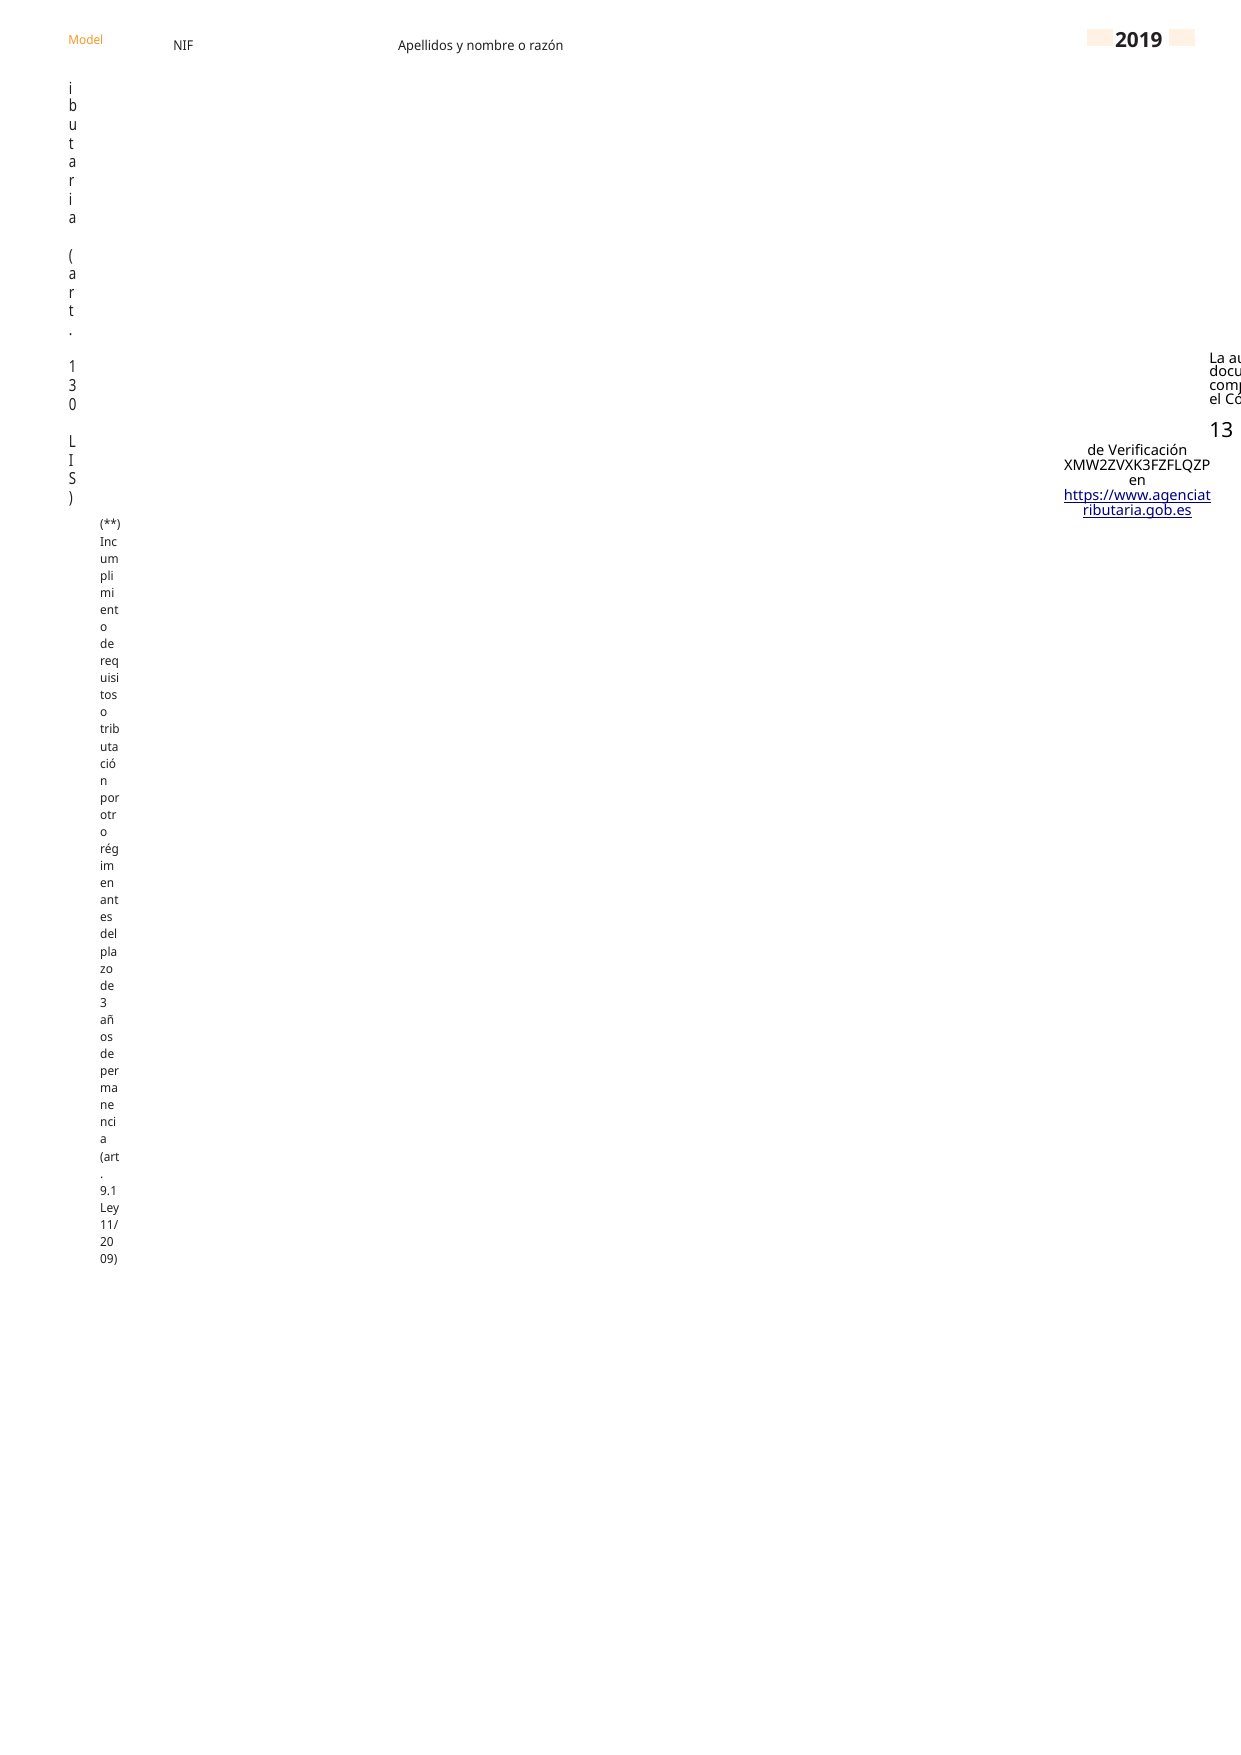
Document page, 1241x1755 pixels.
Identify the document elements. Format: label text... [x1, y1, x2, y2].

text (**) Incumplimiento de requisitos o tributación por otro régimen antes del plazo de 3 años de permanencia (art. 9.1 Ley 11/2009) [100, 516, 120, 1267]
text La autenticidad de este documento puede ser comprobada mediante el Código Seguro 13 [1209, 353, 1241, 444]
text de Verificación XMW2ZVXK3FZFLQZP en https://www.agenciat [1063, 444, 1211, 502]
text ributaria.gob.es [1063, 503, 1211, 519]
